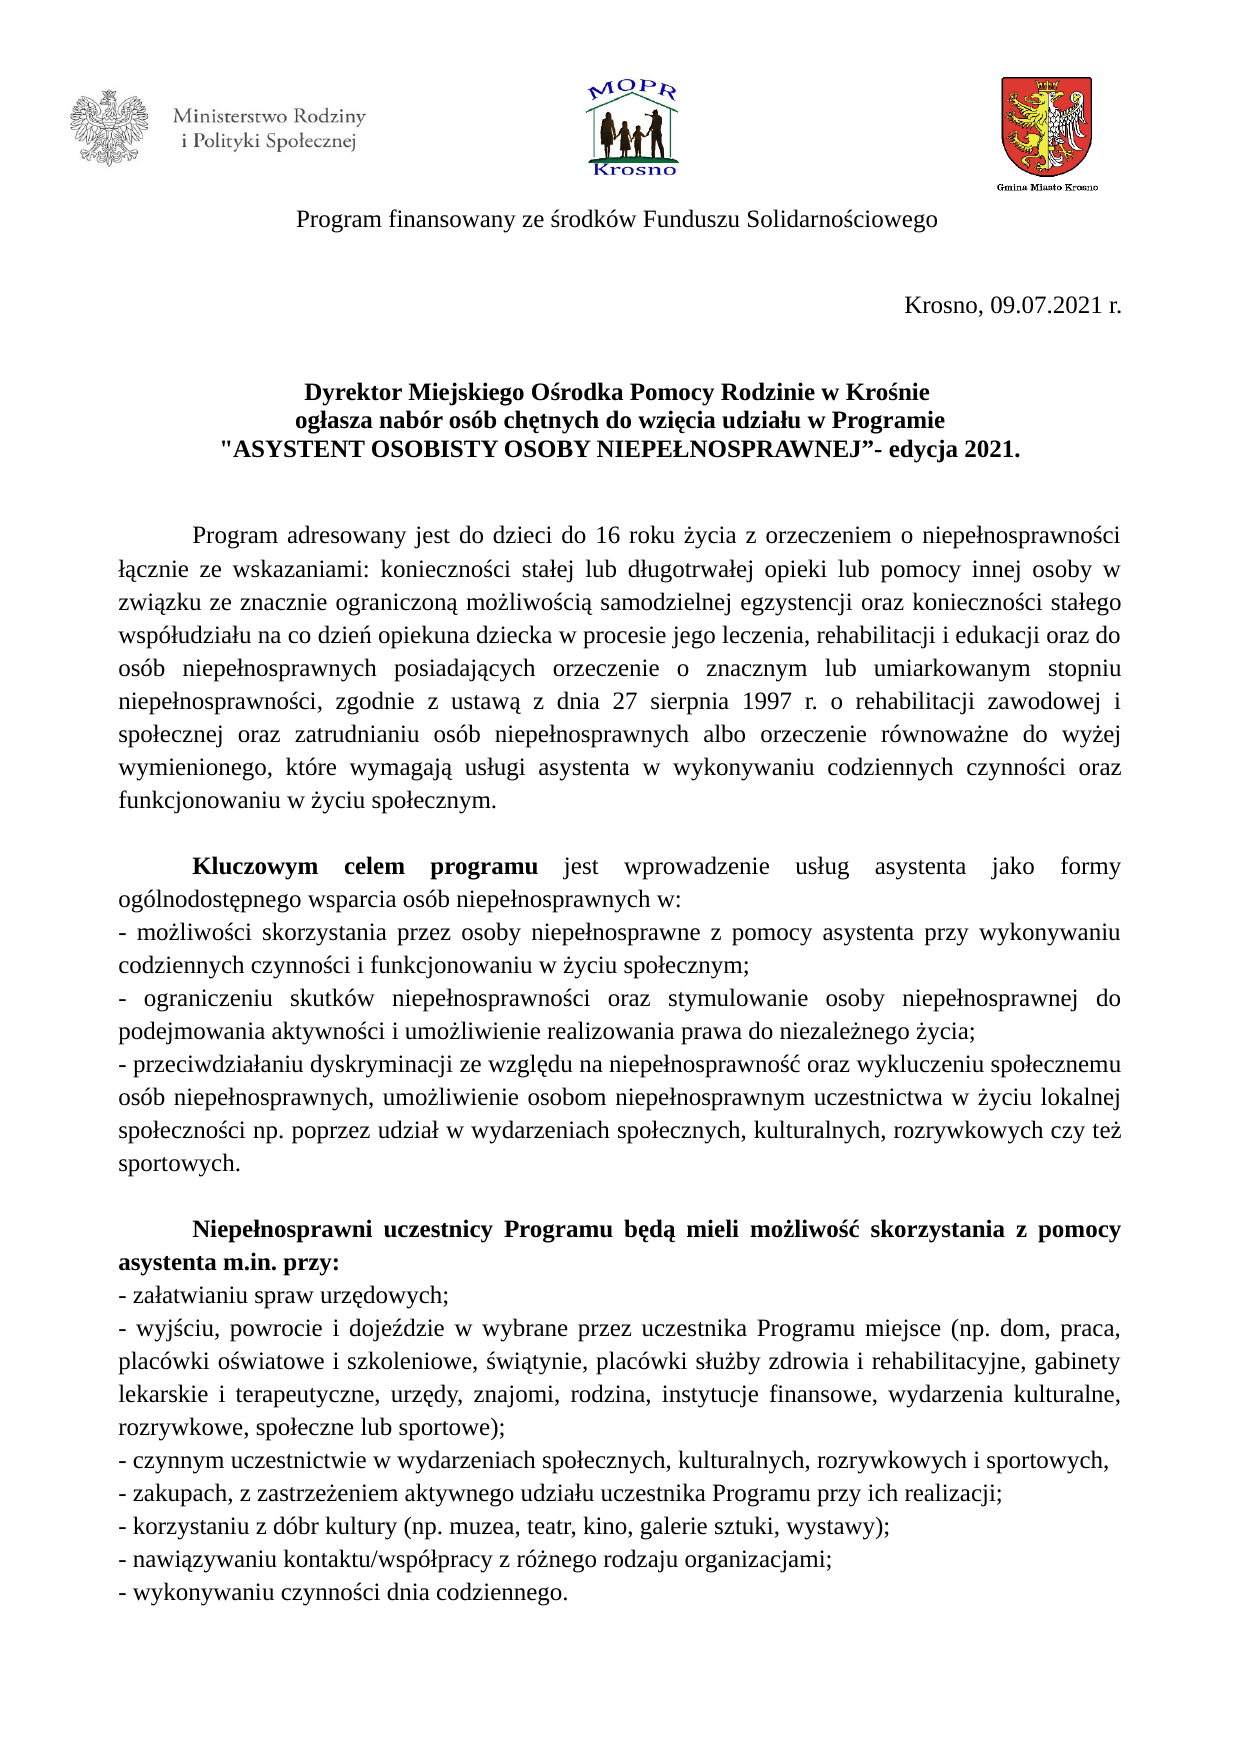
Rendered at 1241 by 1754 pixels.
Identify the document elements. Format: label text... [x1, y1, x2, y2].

text Dyrektor Miejskiego Ośrodka Pomocy Rodzinie w Krośnie ogłasza nabór osób chętnych do wzięcia udziału w Programie [118, 377, 1122, 434]
text Program finansowany ze środków Funduszu Solidarnościowego [118, 204, 1122, 233]
text - zakupach, z zastrzeżeniem aktywnego udziału uczestnika Programu przy ich realizacji; [118, 1478, 1122, 1507]
text - ograniczeniu skutków niepełnosprawności oraz stymulowanie osoby niepełnosprawnej do podejmowania aktywności i umożliwienie realizowania prawa do niezależnego życia; [118, 983, 1122, 1045]
text - możliwości skorzystania przez osoby niepełnosprawne z pomocy asystenta przy wykonywaniu codziennych czynności i funkcjonowaniu w życiu społecznym; [118, 917, 1122, 979]
text - korzystaniu z dóbr kultury (np. muzea, teatr, kino, galerie sztuki, wystawy); [118, 1511, 1122, 1540]
text - nawiązywaniu kontaktu/współpracy z różnego rodzaju organizacjami; [118, 1544, 1122, 1573]
text - przeciwdziałaniu dyskryminacji ze względu na niepełnosprawność oraz wykluczeniu społecznemu osób niepełnosprawnych, umożliwienie osobom niepełnosprawnym uczestnictwa w życiu lokalnej społeczności np. poprzez udział w wydarzeniach społecznych, kulturalnych, rozrywkowych czy też sportowych. [118, 1049, 1122, 1177]
text - wyjściu, powrocie i dojeździe w wybrane przez uczestnika Programu miejsce (np. dom, praca, placówki oświatowe i szkoleniowe, świątynie, placówki służby zdrowia i rehabilitacyjne, gabinety lekarskie i terapeutyczne, urzędy, znajomi, rodzina, instytucje finansowe, wydarzenia kulturalne, rozrywkowe, społeczne lub sportowe); [118, 1313, 1122, 1441]
text Kluczowym celem programu jest wprowadzenie usług asystenta jako formy ogólnodostępnego wsparcia osób niepełnosprawnych w: [118, 851, 1122, 913]
text - wykonywaniu czynności dnia codziennego. [118, 1577, 1122, 1606]
text Program adresowany jest do dzieci do 16 roku życia z orzeczeniem o niepełnosprawności łącznie ze wskazaniami: konieczności stałej lub długotrwałej opieki lub pomocy innej osoby w związku ze znacznie ograniczoną możliwością samodzielnej egzystencji oraz konieczności stałego współudziału na co dzień opiekuna dziecka w procesie jego leczenia, rehabilitacji i edukacji oraz do osób niepełnosprawnych posiadających orzeczenie o znacznym lub umiarkowanym stopniu niepełnosprawności, zgodnie z ustawą z dnia 27 sierpnia 1997 r. o rehabilitacji zawodowej i społecznej oraz zatrudnianiu osób niepełnosprawnych albo orzeczenie równoważne do wyżej wymienionego, które wymagają usługi asystenta w wykonywaniu codziennych czynności oraz funkcjonowaniu w życiu społecznym. [118, 521, 1122, 813]
text Niepełnosprawni uczestnicy Programu będą mieli możliwość skorzystania z pomocy asystenta m.in. przy: [118, 1214, 1122, 1276]
text - załatwianiu spraw urzędowych; [118, 1280, 1122, 1309]
text "ASYSTENT OSOBISTY OSOBY NIEPEŁNOSPRAWNEJ”- edycja 2021. [118, 434, 1122, 463]
text - czynnym uczestnictwie w wydarzeniach społecznych, kulturalnych, rozrywkowych i sportowych, [118, 1445, 1122, 1474]
text Krosno, 09.07.2021 r. [118, 291, 1122, 319]
